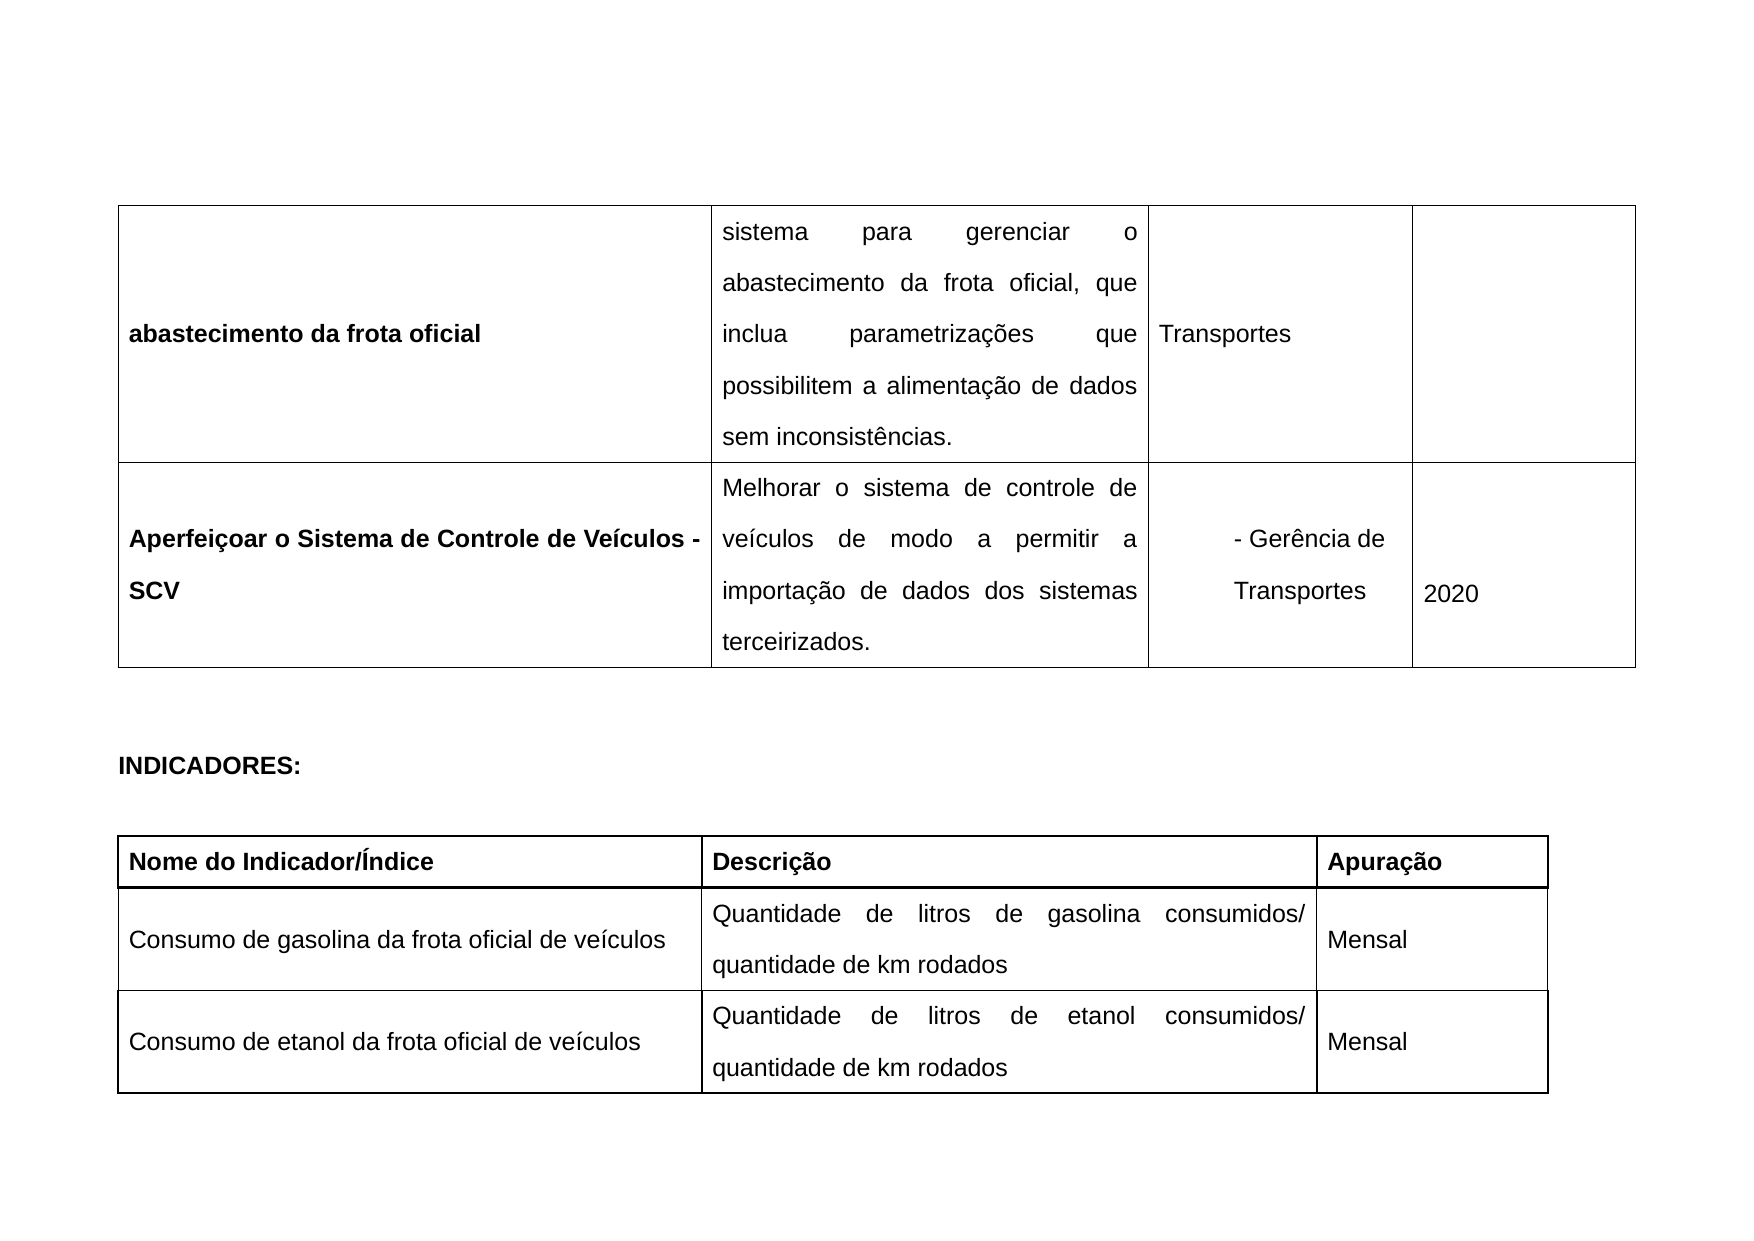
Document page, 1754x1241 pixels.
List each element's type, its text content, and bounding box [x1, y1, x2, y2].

table_cell - Gerência de Transportes [1149, 463, 1412, 667]
table_cell Quantidade de litros de etanol consumidos/ quantidade de km rodados [703, 991, 1316, 1092]
table_cell Consumo de etanol da frota oficial de veículos [119, 991, 701, 1092]
table_cell sistema para gerenciar o abastecimento da frota oficial, que inclua parametrizações que possibilitem a alimentação de dados sem inconsistências. [712, 206, 1148, 462]
table_cell 2020 [1413, 463, 1635, 667]
table_header Apuração [1318, 837, 1547, 886]
table_cell [1413, 206, 1635, 462]
table_cell abastecimento da frota oficial [119, 206, 711, 462]
table_cell Consumo de gasolina da frota oficial de veículos [119, 889, 701, 989]
table_cell Quantidade de litros de gasolina consumidos/ quantidade de km rodados [702, 889, 1316, 989]
table_cell Melhorar o sistema de controle de veículos de modo a permitir a importação de dados dos sistemas terceirizados. [712, 463, 1148, 667]
table_cell Mensal [1318, 991, 1547, 1092]
table_header Descrição [703, 837, 1316, 886]
table_cell Aperfeiçoar o Sistema de Controle de Veículos - SCV [119, 463, 711, 667]
table_cell Mensal [1317, 889, 1547, 989]
table_header Nome do Indicador/Índice [119, 837, 701, 886]
table_cell Transportes [1149, 206, 1412, 462]
text INDICADORES: [118, 717, 1636, 780]
